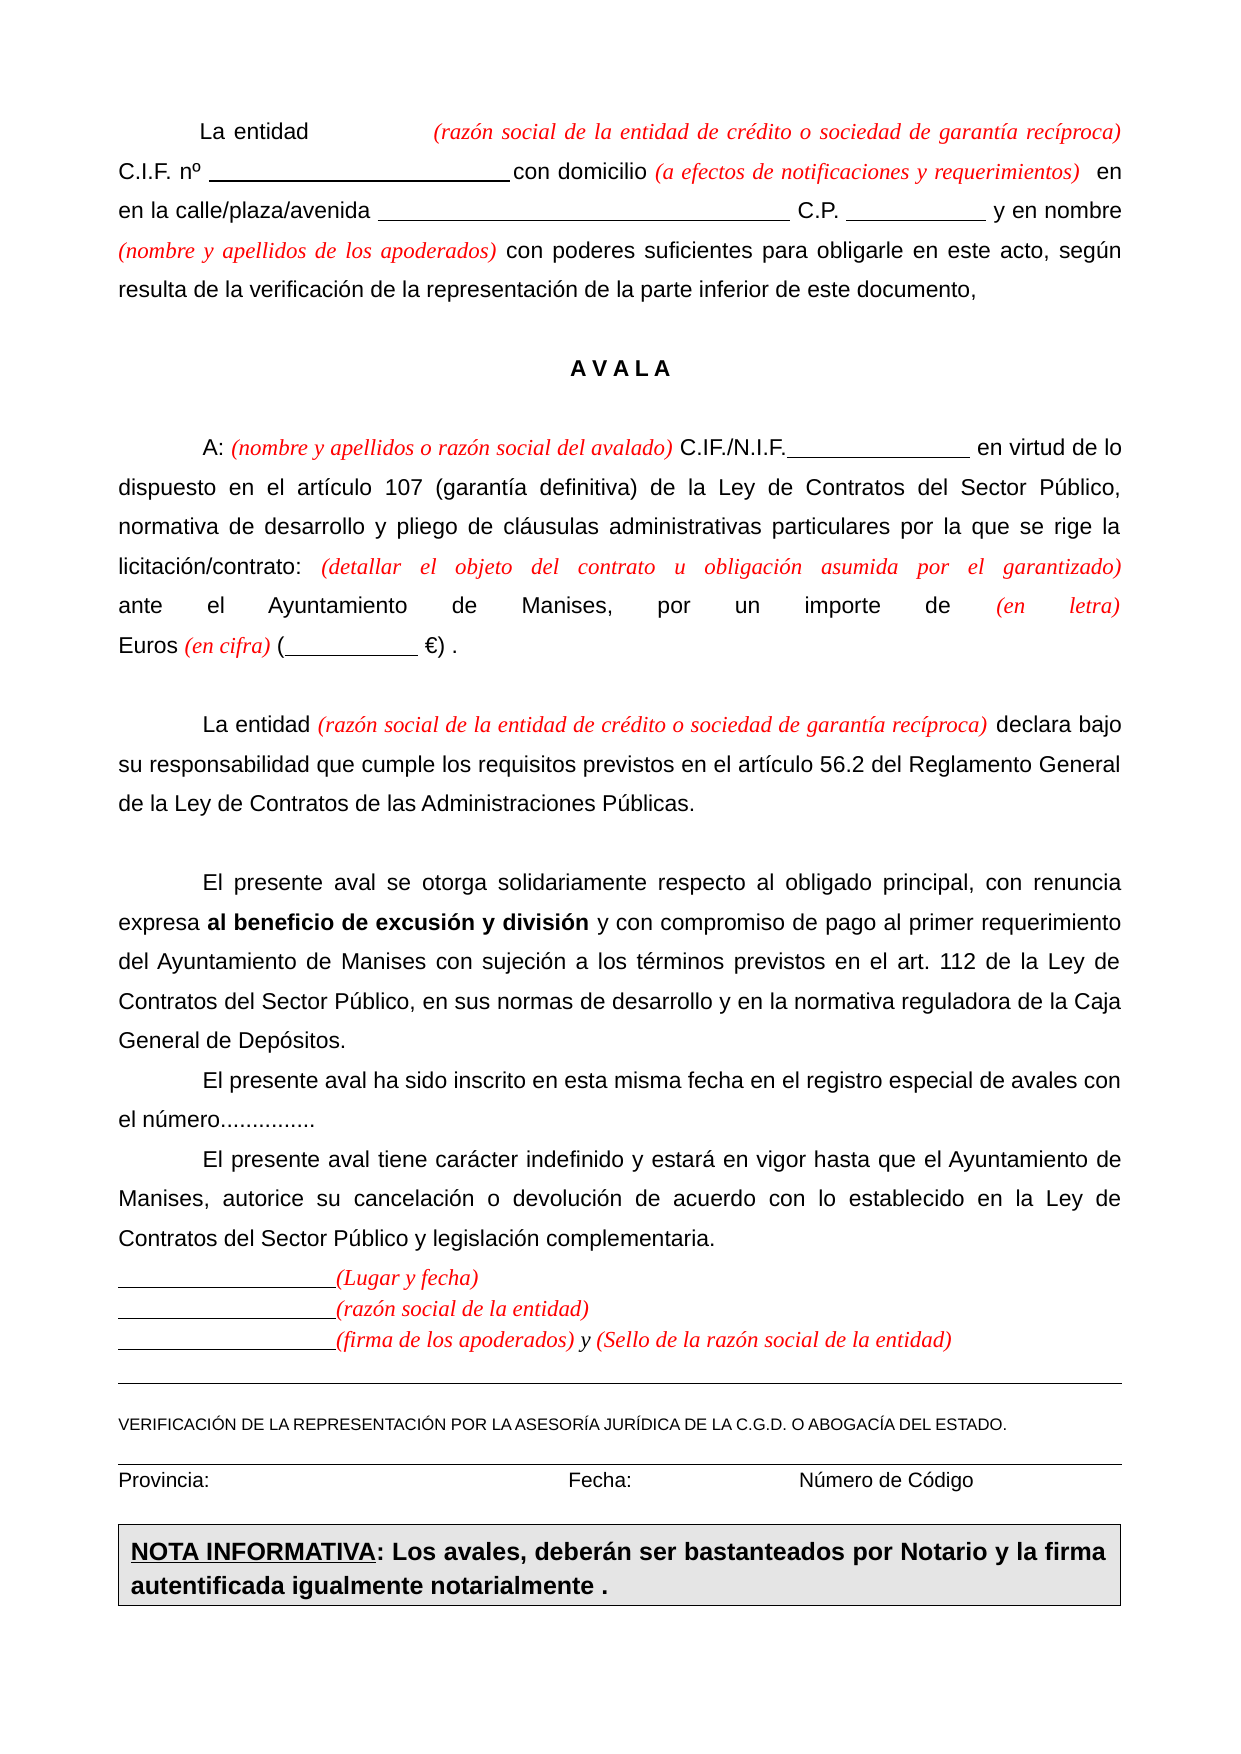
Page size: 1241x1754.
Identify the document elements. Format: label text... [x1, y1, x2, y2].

table_header NOTA INFORMATIVA: Los avales, deberán ser bastanteados por Notario y la firma autentificada igualmente notarialmente . [119, 1525, 1120, 1605]
text La entidad (razón social de la entidad de crédito o sociedad de garantía recíproca) C.I.F. nº con domicilio (a efectos de notificaciones y requerimientos) en en la calle/plaza/avenida C.P. y en nombre (nombre y apellidos de los apoderados) con poderes suficientes para obligarle en este acto, según resulta de la verificación de la representación de la parte inferior de este documento, [118, 118, 1122, 303]
text (firma de los apoderados) y (Sello de la razón social de la entidad) [118, 1326, 1122, 1352]
text (Lugar y fecha) [118, 1264, 1122, 1290]
text A: (nombre y apellidos o razón social del avalado) C.IF./N.I.F. en virtud de lo dispuesto en el artículo 107 (garantía definitiva) de la Ley de Contratos del Sector Público, normativa de desarrollo y pliego de cláusulas administrativas particulares por la que se rige la licitación/contrato: (detallar el objeto del contrato u obligación asumida por el garantizado) ante el Ayuntamiento de Manises, por un importe de (en letra) Euros (en cifra) ( €) . [118, 434, 1122, 658]
text El presente aval tiene carácter indefinido y estará en vigor hasta que el Ayuntamiento de Manises, autorice su cancelación o devolución de acuerdo con lo establecido en la Ley de Contratos del Sector Público y legislación complementaria. [118, 1146, 1122, 1251]
text VERIFICACIÓN DE LA REPRESENTACIÓN POR LA ASESORÍA JURÍDICA DE LA C.G.D. O ABOGACÍA DEL ESTADO. [118, 1415, 1122, 1434]
text Provincia: Fecha: Número de Código [118, 1468, 1122, 1492]
text El presente aval ha sido inscrito en esta misma fecha en el registro especial de avales con el número............... [118, 1067, 1122, 1132]
text El presente aval se otorga solidariamente respecto al obligado principal, con renuncia expresa al beneficio de excusión y división y con compromiso de pago al primer requerimiento del Ayuntamiento de Manises con sujeción a los términos previstos en el art. 112 de la Ley de Contratos del Sector Público, en sus normas de desarrollo y en la normativa reguladora de la Caja General de Depósitos. [118, 869, 1122, 1053]
text (razón social de la entidad) [118, 1295, 1122, 1321]
text La entidad (razón social de la entidad de crédito o sociedad de garantía recíproca) declara bajo su responsabilidad que cumple los requisitos previstos en el artículo 56.2 del Reglamento General de la Ley de Contratos de las Administraciones Públicas. [118, 711, 1122, 817]
text A V A L A [118, 355, 1122, 382]
